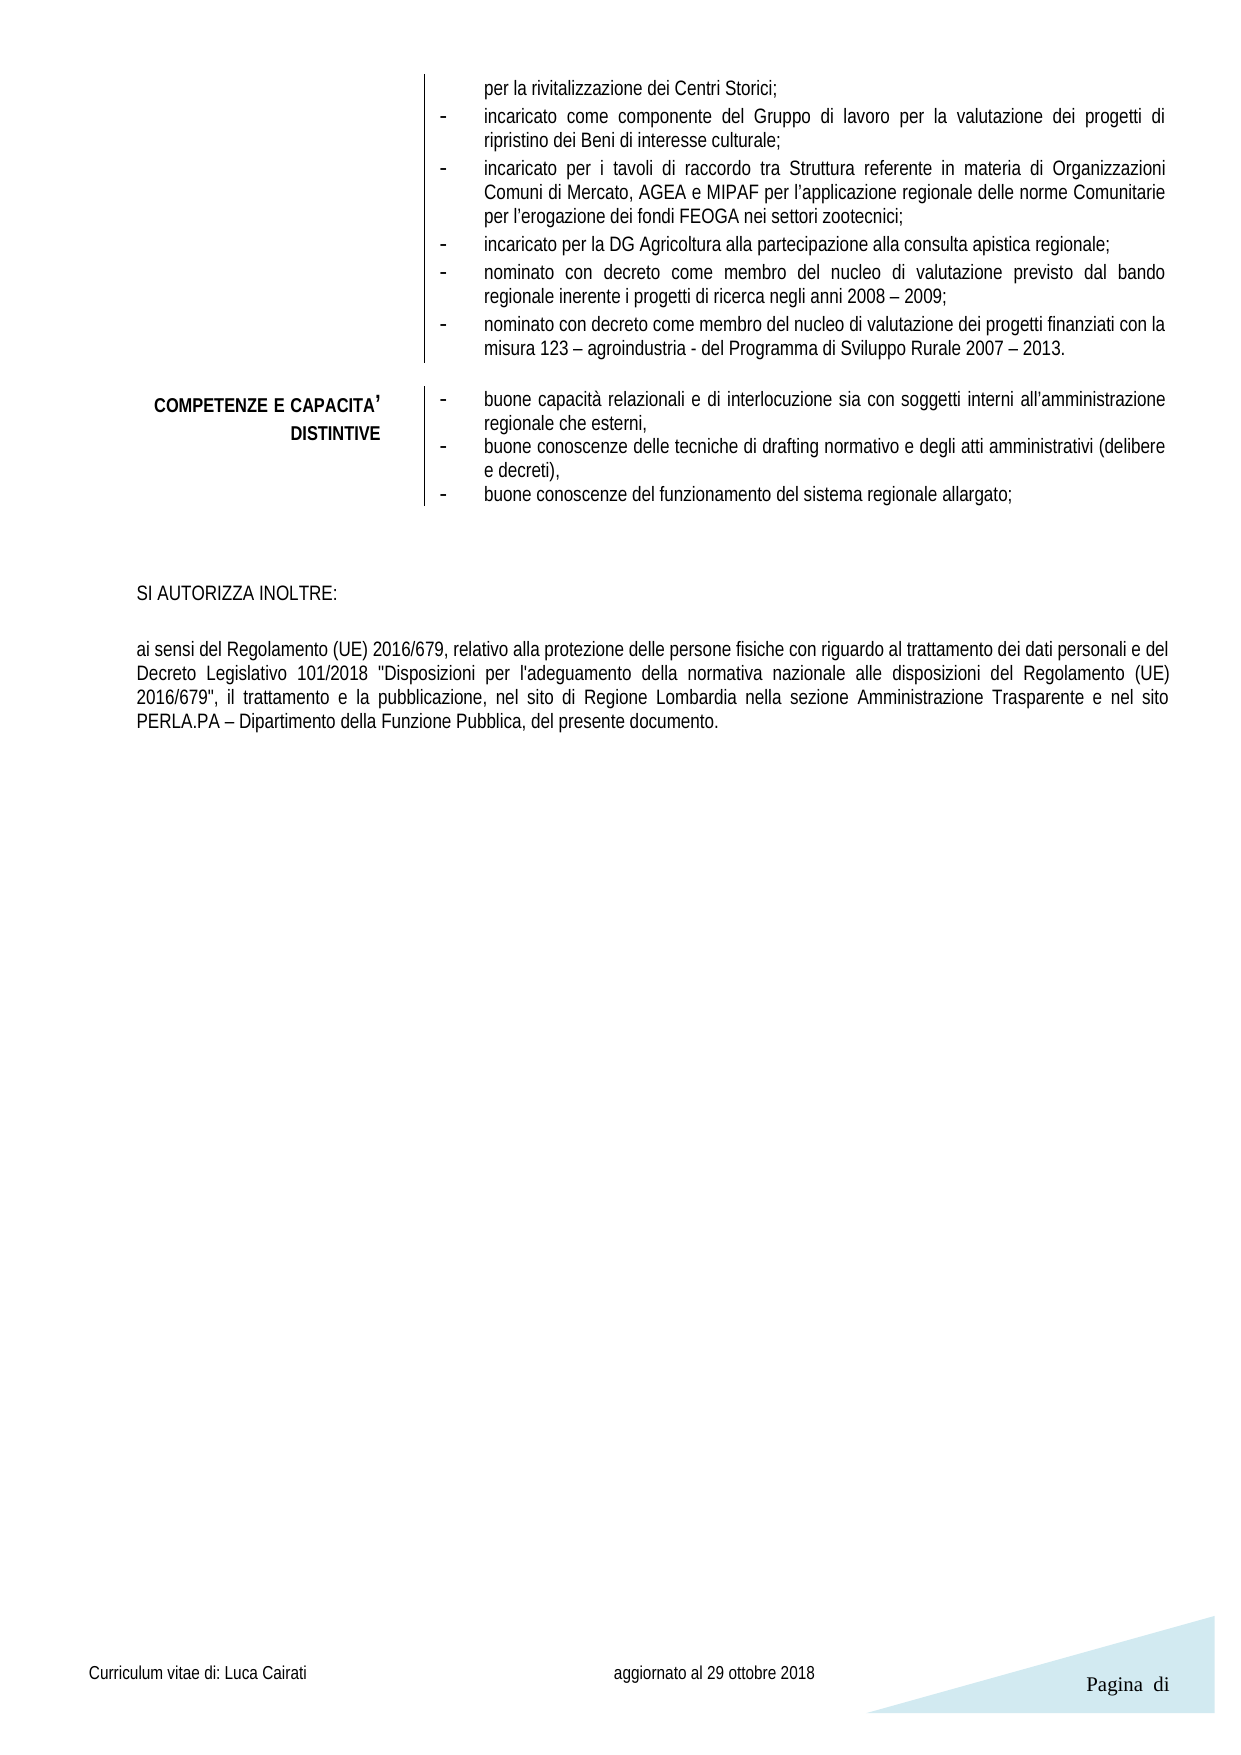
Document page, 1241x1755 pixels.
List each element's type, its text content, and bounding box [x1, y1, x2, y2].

table_header [395, 386, 424, 506]
table_header competenze e capacita’ distintive [89, 386, 395, 506]
table_header [89, 74, 395, 362]
table_header oltre agli incarichi di posizione organizzativa come sopra dettagliati ho assolto ai seguenti incarichi: incaricato come componente della Commissione tecnica di valutazione dei Piani Operativi per la rivitalizzazione dei Centri Storici; incaricato come componente del Gruppo di lavoro per la valutazione dei progetti di ripristino dei Beni di interesse culturale; incaricato per i tavoli di raccordo tra Struttura referente in materia di Organizzazioni Comuni di Mercato, AGEA e MIPAF per l’applicazione regionale delle norme Comunitarie per l’erogazione dei fondi FEOGA nei settori zootecnici; incaricato per la DG Agricoltura alla partecipazione alla consulta apistica regionale; nominato con decreto come membro del nucleo di valutazione previsto dal bando regionale inerente i progetti di ricerca negli anni 2008 – 2009; nominato con decreto come membro del nucleo di valutazione dei progetti finanziati con la misura 123 – agroindustria - del Programma di Sviluppo Rurale 2007 – 2013. [425, 74, 1178, 362]
table_header buone capacità relazionali e di interlocuzione sia con soggetti interni all’amministrazione regionale che esterni, buone conoscenze delle tecniche di drafting normativo e degli atti amministrativi (delibere e decreti), buone conoscenze del funzionamento del sistema regionale allargato; [425, 386, 1178, 506]
table_header [395, 74, 424, 362]
text ai sensi del Regolamento (UE) 2016/679, relativo alla protezione delle persone fisiche con riguardo al trattamento dei dati personali e del Decreto Legislativo 101/2018 "Disposizioni per l'adeguamento della normativa nazionale alle disposizioni del Regolamento (UE) 2016/679", il trattamento e la pubblicazione, nel sito di Regione Lombardia nella sezione Amministrazione Trasparente e nel sito PERLA.PA – Dipartimento della Funzione Pubblica, del presente documento. [136, 637, 1171, 733]
text SI AUTORIZZA INOLTRE: [136, 581, 1171, 604]
